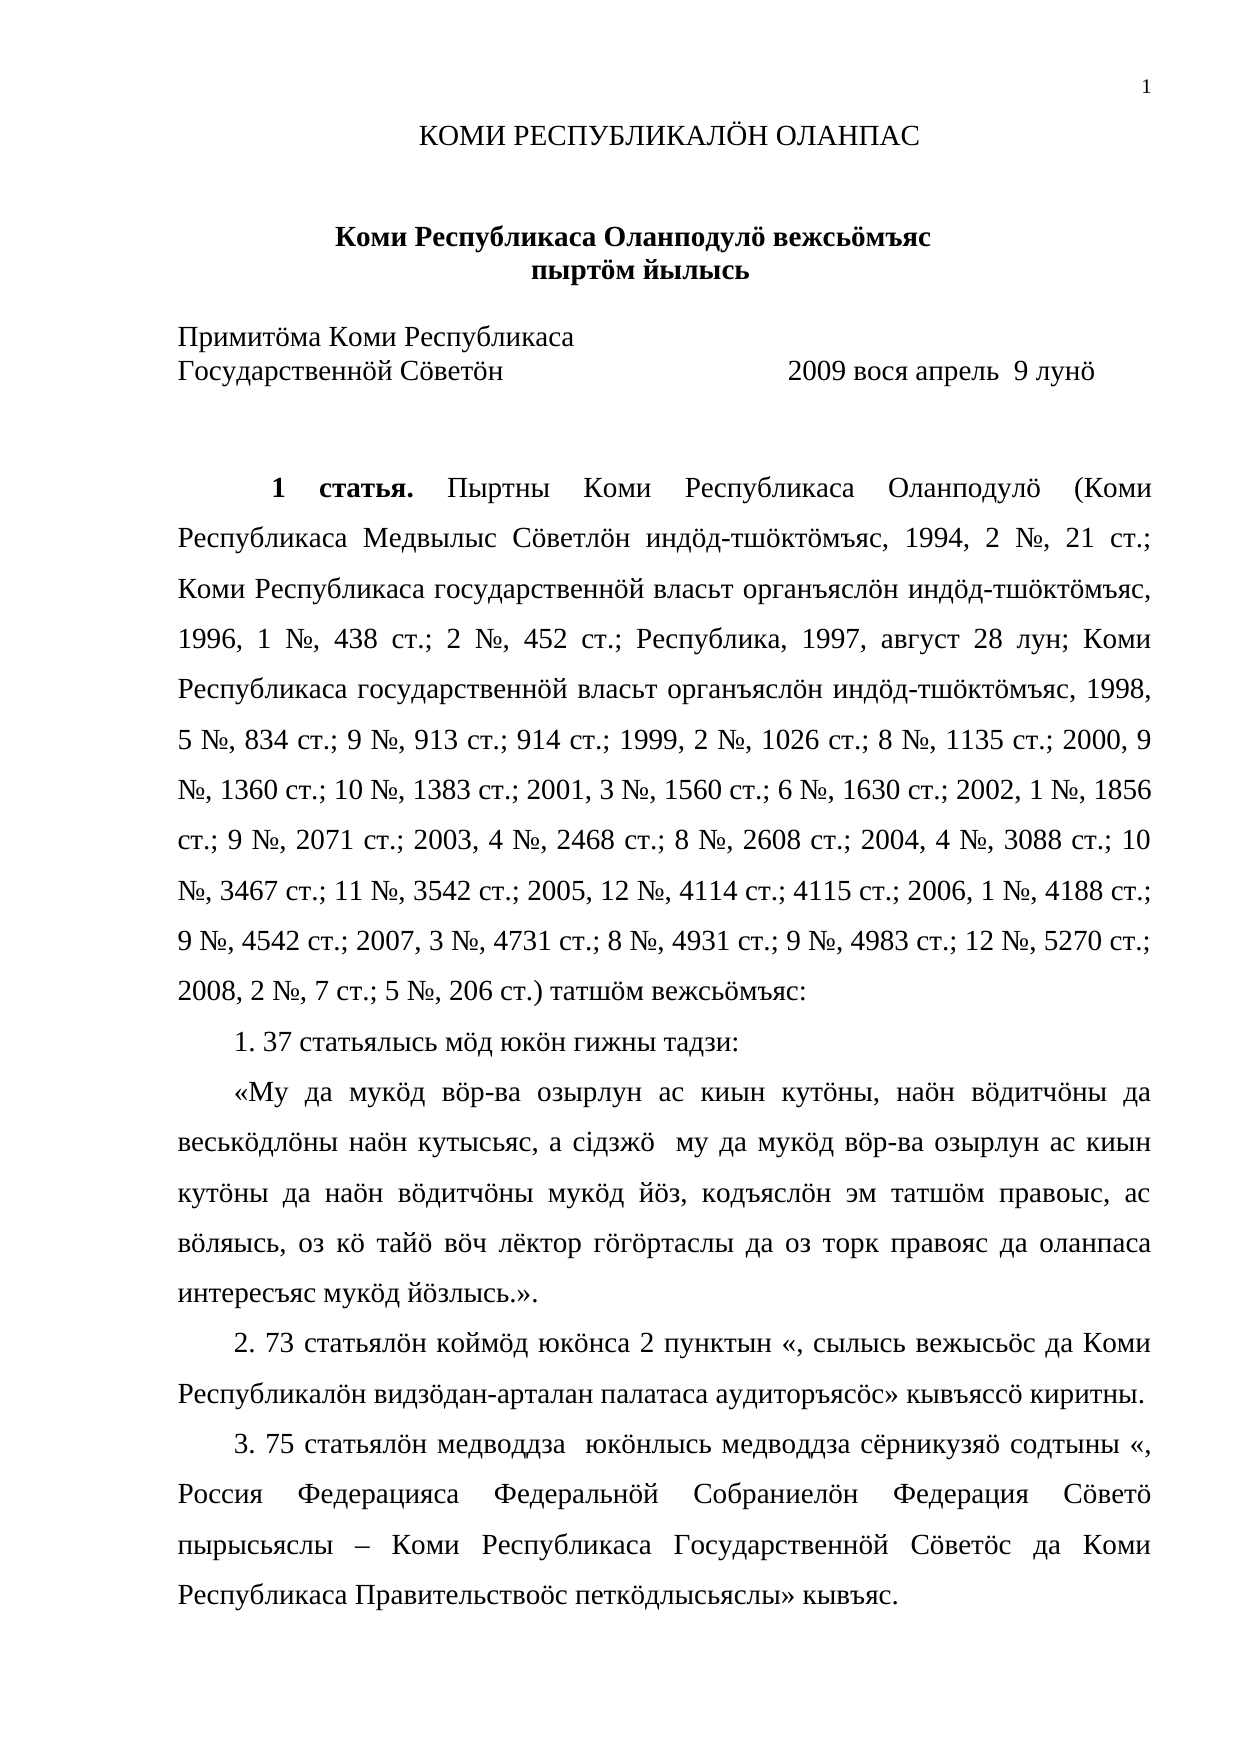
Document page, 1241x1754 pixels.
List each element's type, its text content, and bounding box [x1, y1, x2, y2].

text Коми Республикаса Оланподулö вежсьöмъяс [177, 219, 1096, 252]
text «Му да мукöд вöр-ва озырлун ас киын кутöны, наöн вöдитчöны да веськöдлöны наöн кутысьяс, а сiдзжö му да мукöд вöр-ва озырлун ас киын кутöны да наöн вöдитчöны мукöд йöз, кодъяслöн эм татшöм правоыс, ас вöляысь, оз кö тайö вöч лёктор гöгöртаслы да оз торк правояс да оланпаса интересъяс мукöд йöзлысь.». [177, 1074, 1152, 1309]
text 3. 75 статьялöн медводдза юкöнлысь медводдза сёрникузяö содтыны «, Россия Федерацияса Федеральнöй Собраниелöн Федерация Сöветö пырысьяслы – Коми Республикаса Государственнöй Сöветöс да Коми Республикаса Правительствоöс петкöдлысьяслы» кывъяс. [177, 1426, 1152, 1611]
text пыртöм йылысь [177, 252, 1096, 286]
text Государственнöй Сöветöн 2009 вося апрель 9 лунö [177, 353, 1096, 386]
text Примитöма Коми Республикаса [177, 319, 1096, 353]
text 1. 37 статьялысь мöд юкöн гижны тадзи: [177, 1024, 1152, 1057]
text КОМИ РЕСПУБЛИКАЛÖН ОЛАНПАС [177, 118, 1162, 152]
text 1 статья. Пыртны Коми Республикаса Оланподулö (Коми Республикаса Медвылыс Сöветлöн индöд-тшöктöмъяс, 1994, 2 №, 21 ст.; Коми Республикаса государственнöй власьт органъяслöн индöд-тшöктöмъяс, 1996, 1 №, 438 ст.; 2 №, 452 ст.; Республика, 1997, август 28 лун; Коми Республикаса государственнöй власьт органъяслöн индöд-тшöктöмъяс, 1998, 5 №, 834 ст.; 9 №, 913 ст.; 914 ст.; 1999, 2 №, 1026 ст.; 8 №, 1135 ст.; 2000, 9 №, 1360 ст.; 10 №, 1383 ст.; 2001, 3 №, 1560 ст.; 6 №, 1630 ст.; 2002, 1 №, 1856 ст.; 9 №, 2071 ст.; 2003, 4 №, 2468 ст.; 8 №, 2608 ст.; 2004, 4 №, 3088 ст.; 10 №, 3467 ст.; 11 №, 3542 ст.; 2005, 12 №, 4114 ст.; 4115 ст.; 2006, 1 №, 4188 ст.; 9 №, 4542 ст.; 2007, 3 №, 4731 ст.; 8 №, 4931 ст.; 9 №, 4983 ст.; 12 №, 5270 ст.; 2008, 2 №, 7 ст.; 5 №, 206 ст.) татшöм вежсьöмъяс: [177, 470, 1152, 1007]
text 2. 73 статьялöн коймöд юкöнса 2 пунктын «, сылысь вежысьöс да Коми Республикалöн видзöдан-арталан палатаса аудиторъясöс» кывъяссö киритны. [177, 1326, 1152, 1409]
